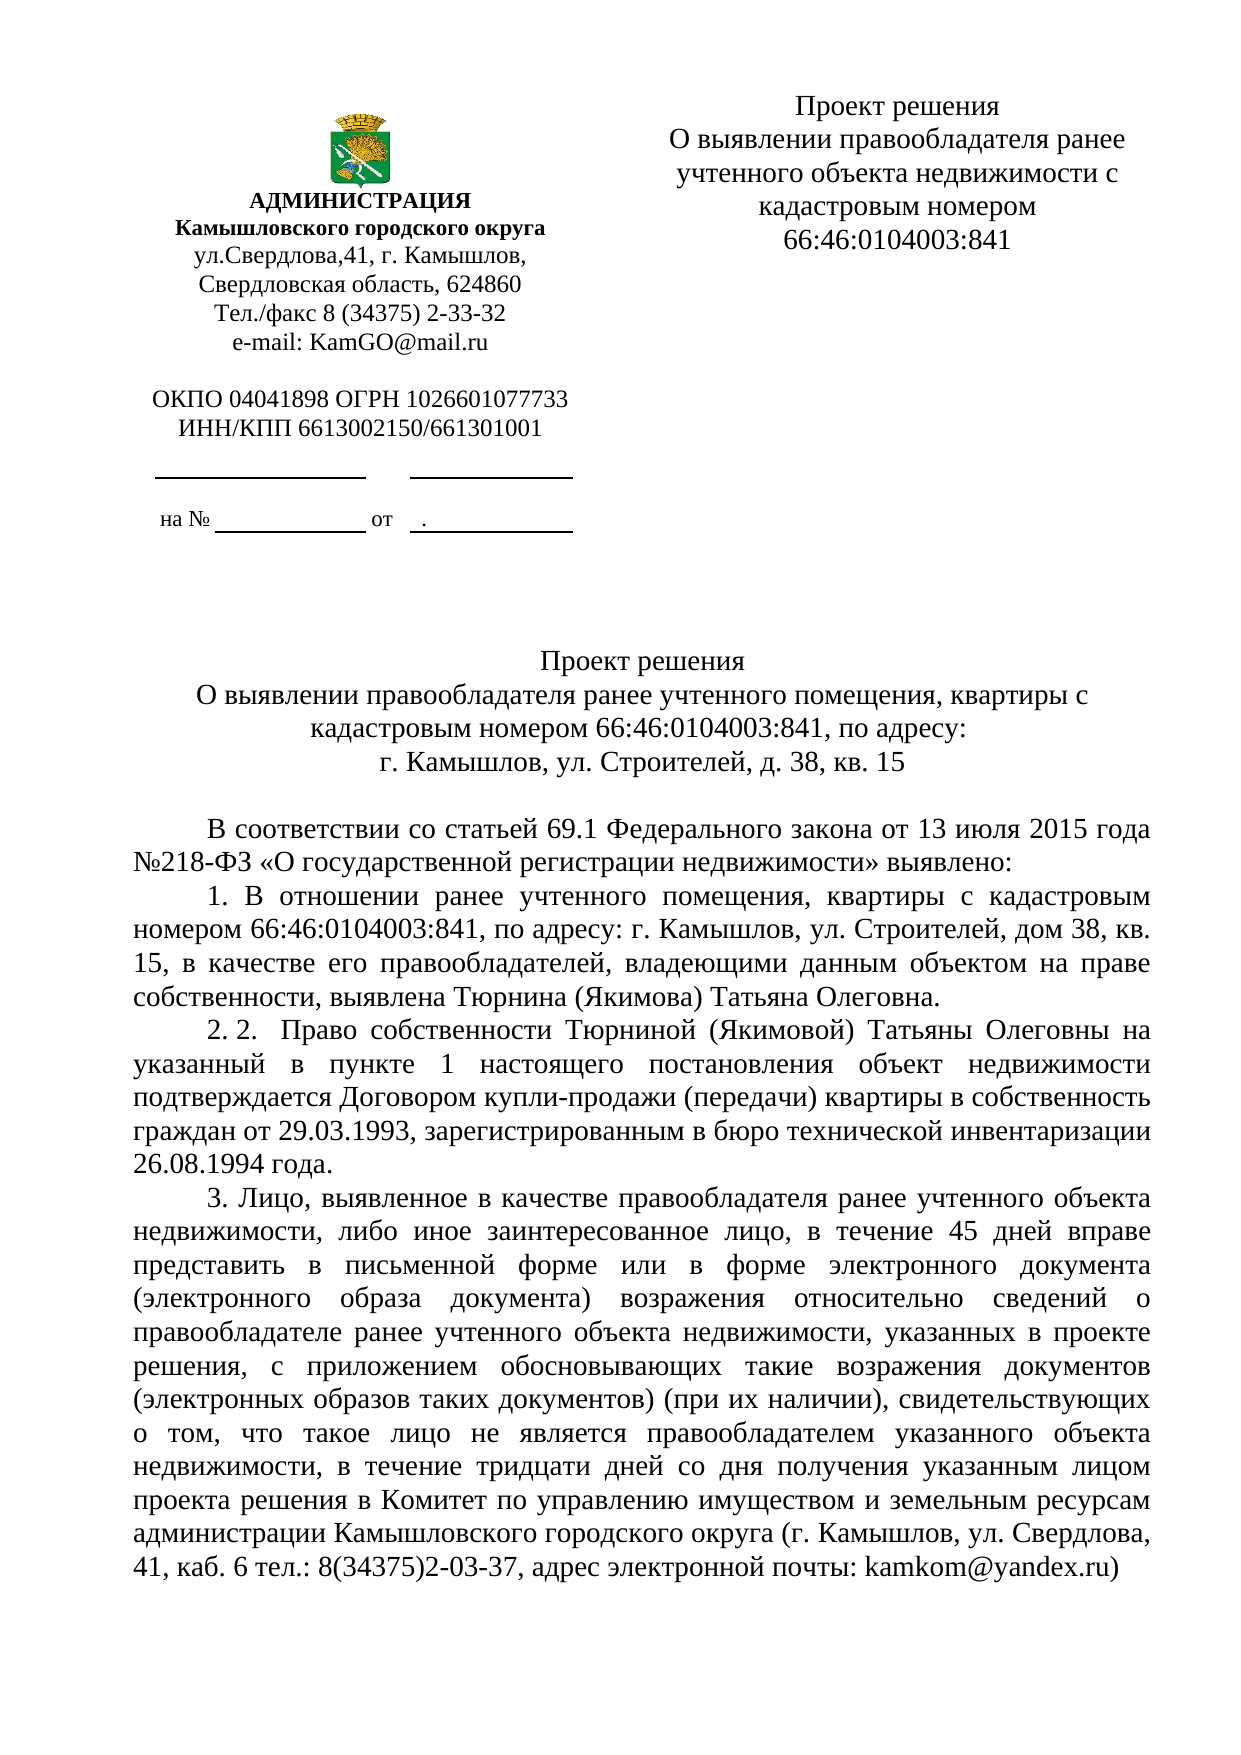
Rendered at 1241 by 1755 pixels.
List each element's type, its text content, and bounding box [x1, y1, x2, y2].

table_cell . [410, 479, 572, 531]
table_header АДМИНИСТРАЦИЯ Камышловского городского округа ул.Свердлова,41, г. Камышлов, Свердловская область, 624860 Тел./факс 8 (34375) 2-33-32 e-mail: KamGO@mail.ru ОКПО 04041898 ОГРН 1026601077733 ИНН/КПП 6613002150/661301001 [133, 88, 587, 610]
text 2. 2. Право собственности Тюрниной (Якимовой) Татьяны Олеговны на указанный в пункте 1 настоящего постановления объект недвижимости подтверждается Договором купли-продажи (передачи) квартиры в собственность граждан от 29.03.1993, зарегистрированным в бюро технической инвентаризации 26.08.1994 года. [133, 1012, 1152, 1180]
table_cell на № [155, 479, 214, 531]
table_header [587, 88, 631, 610]
table_cell [215, 479, 366, 531]
text 3. Лицо, выявленное в качестве правообладателя ранее учтенного объекта недвижимости, либо иное заинтересованное лицо, в течение 45 дней вправе представить в письменной форме или в форме электронного документа (электронного образа документа) возражения относительно сведений о правообладателе ранее учтенного объекта недвижимости, указанных в проекте решения, с приложением обосновывающих такие возражения документов (электронных образов таких документов) (при их наличии), свидетельствующих о том, что такое лицо не является правообладателем указанного объекта недвижимости, в течение тридцати дней со дня получения указанным лицом проекта решения в Комитет по управлению имуществом и земельным ресурсам администрации Камышловского городского округа (г. Камышлов, ул. Свердлова, 41, каб. 6 тел.: 8(34375)2-03-37, адрес электронной почты: kamkom@yandex.ru) [133, 1180, 1152, 1582]
text г. Камышлов, ул. Строителей, д. 38, кв. 15 [133, 744, 1152, 777]
text В соответствии со статьей 69.1 Федерального закона от 13 июля 2015 года №218-ФЗ «О государственной регистрации недвижимости» выявлено: [133, 811, 1152, 878]
table_header Проект решения О выявлении правообладателя ранее учтенного объекта недвижимости с кадастровым номером 66:46:0104003:841 [631, 88, 1163, 610]
table_header № [366, 442, 410, 477]
text Проект решения [133, 643, 1152, 677]
text 1. В отношении ранее учтенного помещения, квартиры с кадастровым номером 66:46:0104003:841, по адресу: г. Камышлов, ул. Строителей, дом 38, кв. 15, в качестве его правообладателей, владеющими данным объектом на праве собственности, выявлена Тюрнина (Якимова) Татьяна Олеговна. [133, 878, 1152, 1012]
table_header %REG_NUM% [410, 442, 572, 477]
table_header %REG_DATE% [155, 442, 366, 477]
table_cell от [366, 477, 410, 531]
text О выявлении правообладателя ранее учтенного помещения, квартиры с кадастровым номером 66:46:0104003:841, по адресу: [133, 677, 1152, 744]
